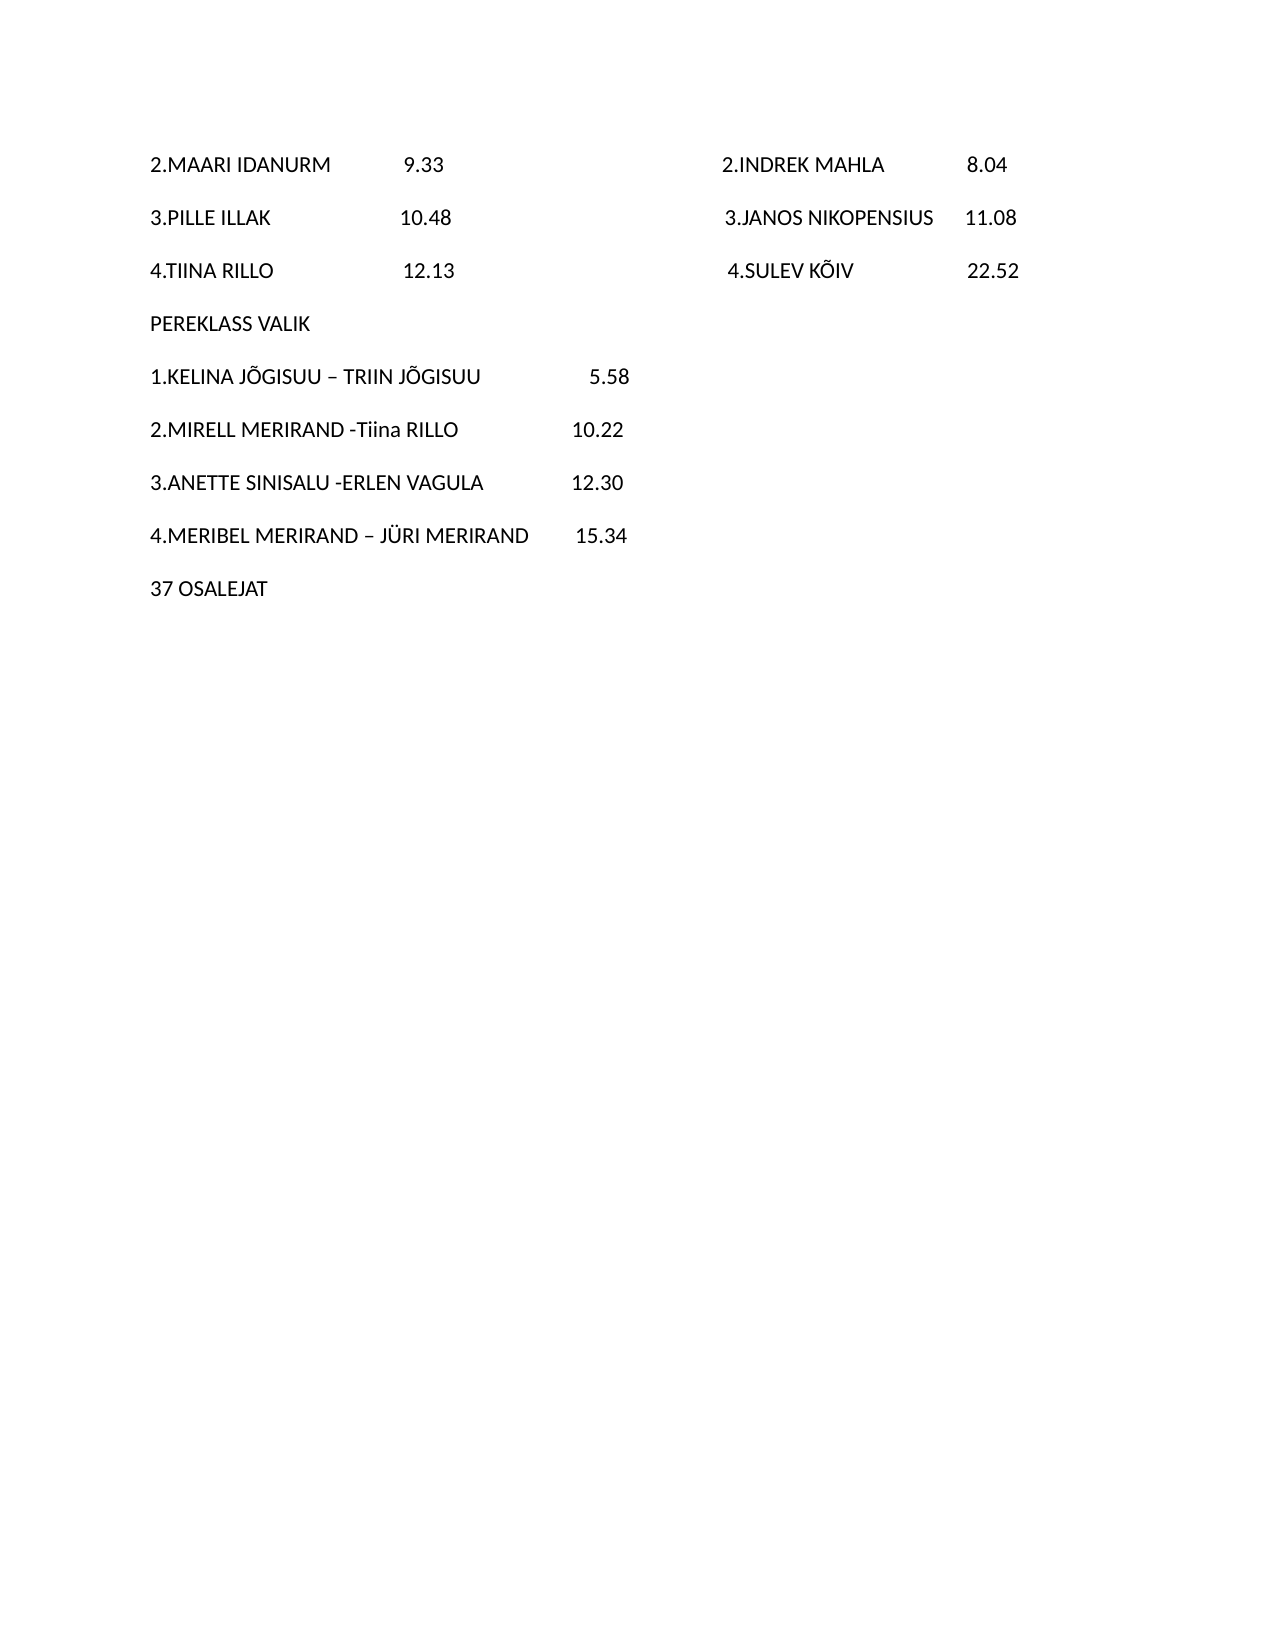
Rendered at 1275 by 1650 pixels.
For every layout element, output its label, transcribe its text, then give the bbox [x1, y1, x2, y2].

text 3.PILLE ILLAK 10.48 3.JANOS NIKOPENSIUS 11.08 [150, 203, 1125, 231]
text 2.MIRELL MERIRAND -Tiina RILLO 10.22 [150, 415, 1125, 443]
text 2.MAARI IDANURM 9.33 2.INDREK MAHLA 8.04 [150, 150, 1125, 178]
text PEREKLASS VALIK [150, 309, 1125, 337]
text 37 OSALEJAT [150, 574, 1125, 602]
text 4.MERIBEL MERIRAND – JÜRI MERIRAND 15.34 [150, 521, 1125, 549]
text 3.ANETTE SINISALU -ERLEN VAGULA 12.30 [150, 468, 1125, 496]
text 4.TIINA RILLO 12.13 4.SULEV KÕIV 22.52 [150, 256, 1125, 284]
text 1.KELINA JÕGISUU – TRIIN JÕGISUU 5.58 [150, 362, 1125, 390]
